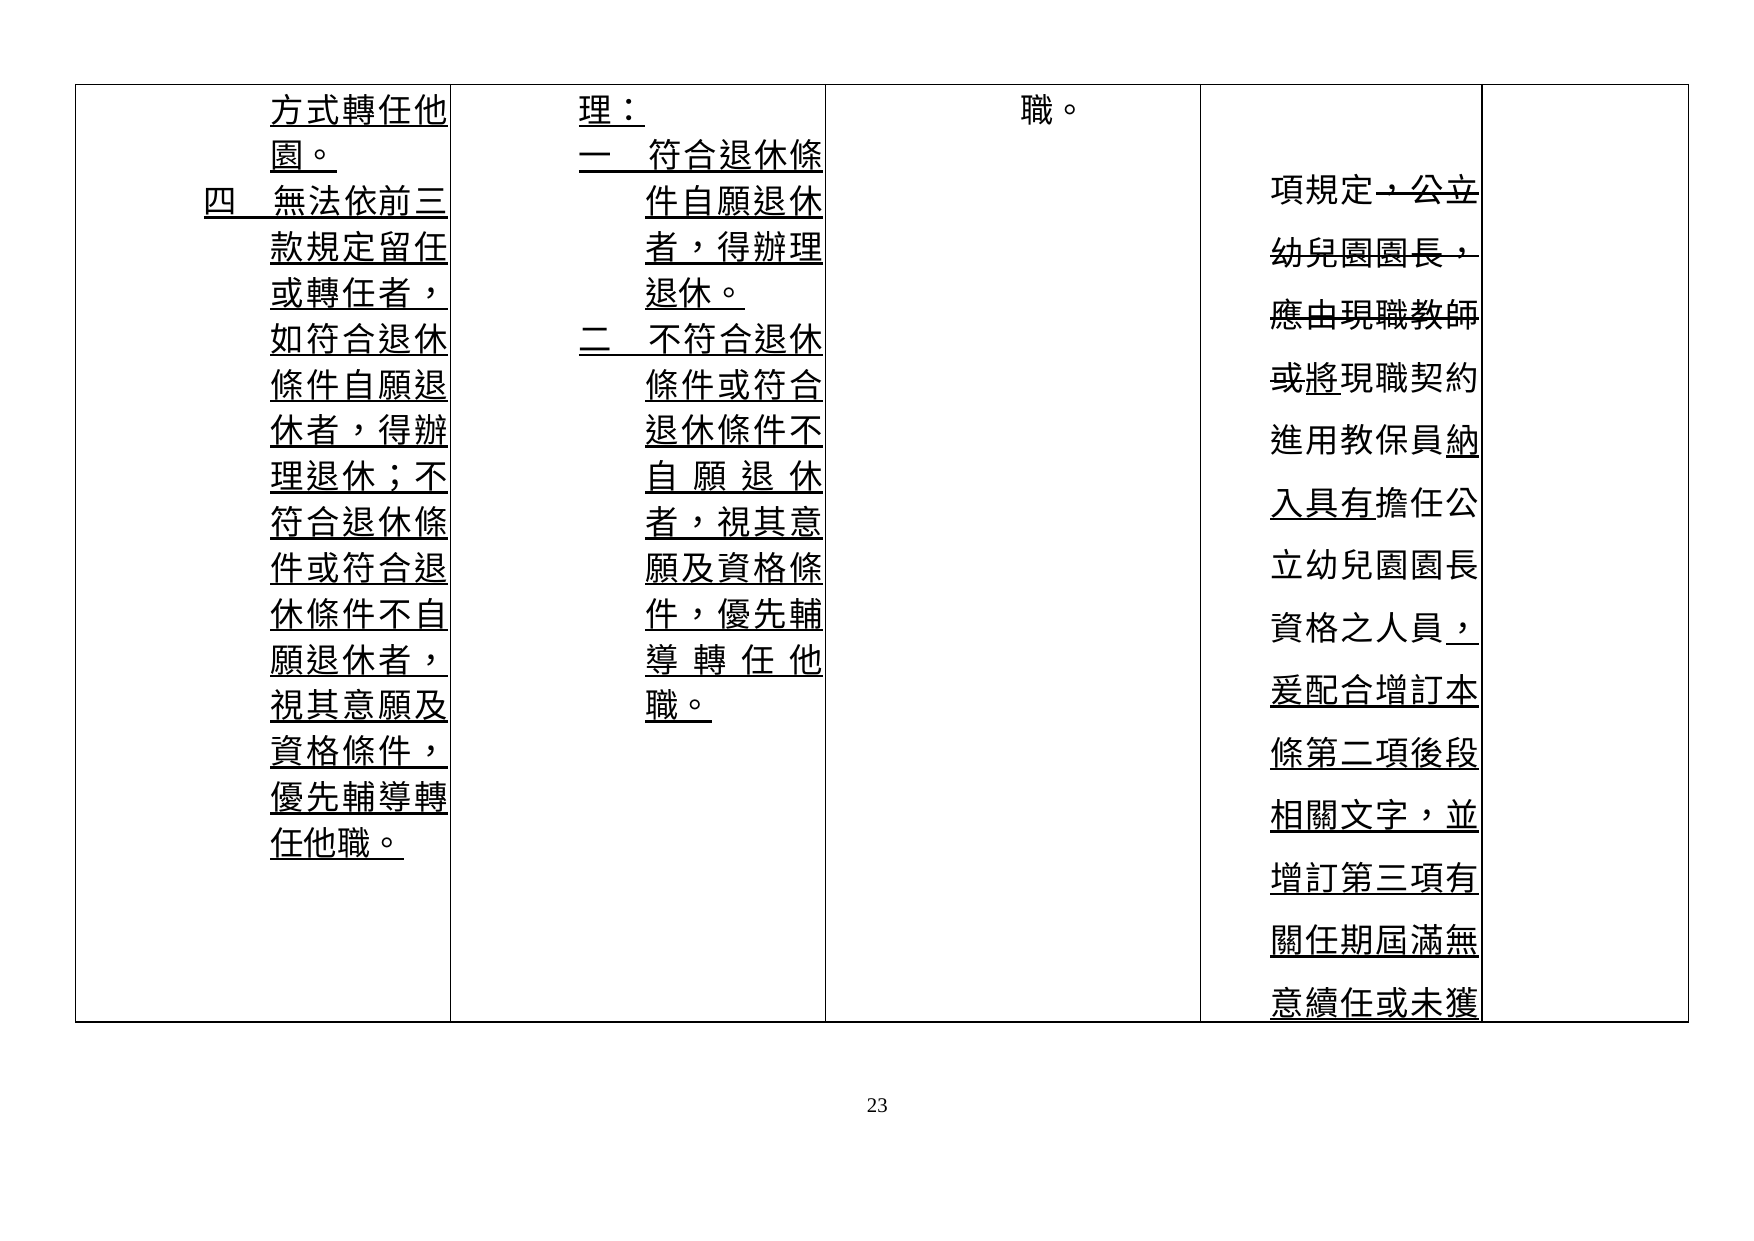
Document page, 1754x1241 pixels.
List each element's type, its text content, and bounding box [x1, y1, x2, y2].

table_cell 項規定，公立幼兒園園長，應由現職教師或將現職契約進用教保員納入具有擔任公立幼兒園園長資格之人員，爰配合增訂本條第二項後段相關文字，並增訂第三項有關任期屆滿無意續任或未獲 [1201, 85, 1481, 1021]
table_cell 理： 一 符合退休條件自願退休者，得辦理退休。 二 不符合退休條件或符合退休條件不自願退休者，視其意願及資格條件，優先輔導轉任他職。 [451, 85, 825, 1021]
table_cell 職。 [826, 85, 1200, 1021]
table_cell [1483, 85, 1688, 1021]
table_cell 方式轉任他園。 四 無法依前三款規定留任或轉任者，如符合退休條件自願退休者，得辦理退休；不符合退休條件或符合退休條件不自願退休者，視其意願及資格條件，優先輔導轉任他職。 [76, 85, 450, 1021]
